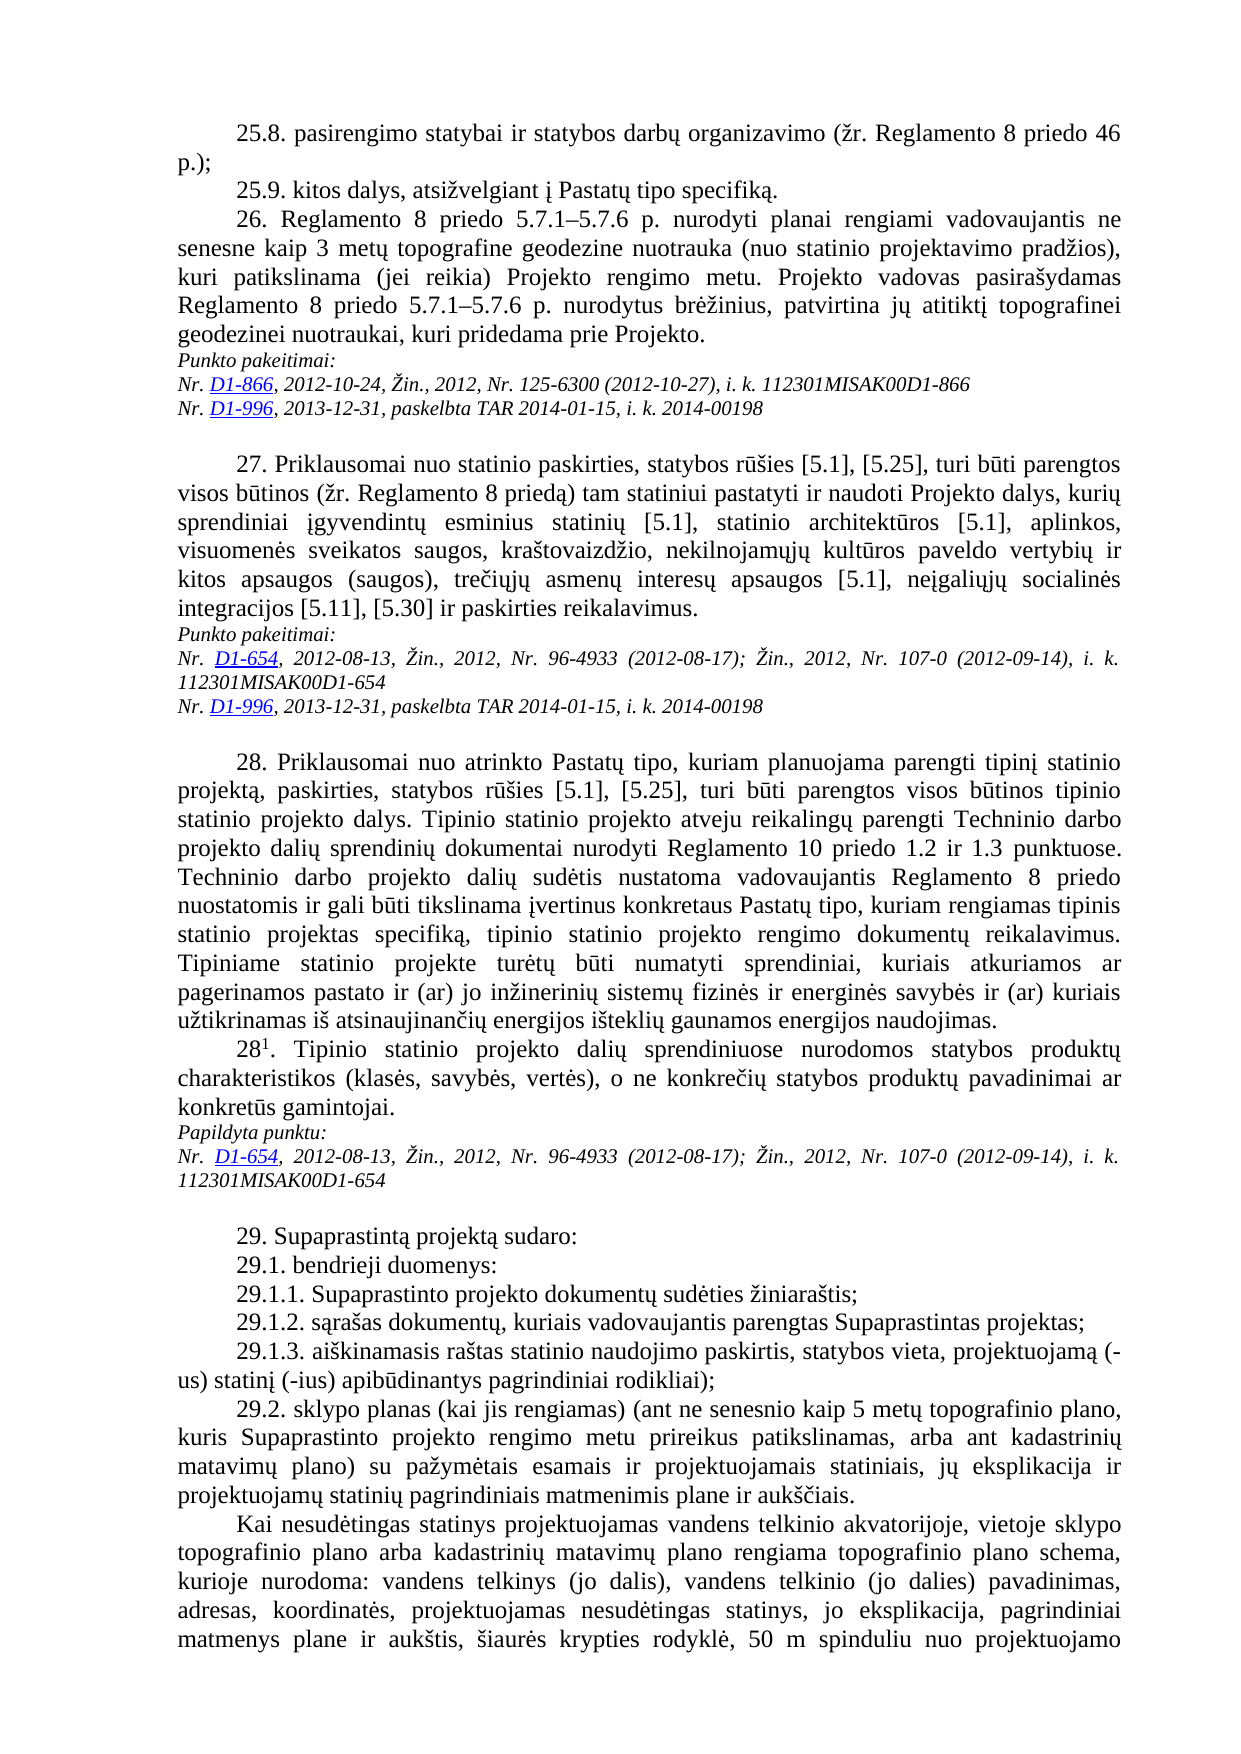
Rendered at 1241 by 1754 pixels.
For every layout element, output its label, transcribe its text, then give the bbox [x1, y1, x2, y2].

text 27. Priklausomai nuo statinio paskirties, statybos rūšies [5.1], [5.25], turi būti parengtos visos būtinos (žr. Reglamento 8 priedą) tam statiniui pastatyti ir naudoti Projekto dalys, kurių sprendiniai įgyvendintų esminius statinių [5.1], statinio architektūros [5.1], aplinkos, visuomenės sveikatos saugos, kraštovaizdžio, nekilnojamųjų kultūros paveldo vertybių ir kitos apsaugos (saugos), trečiųjų asmenų interesų apsaugos [5.1], neįgaliųjų socialinės integracijos [5.11], [5.30] ir paskirties reikalavimus. [177, 449, 1122, 622]
text 29. Supaprastintą projektą sudaro: [177, 1221, 1122, 1250]
text 29.1.2. sąrašas dokumentų, kuriais vadovaujantis parengtas Supaprastintas projektas; [177, 1307, 1122, 1336]
text 25.8. pasirengimo statybai ir statybos darbų organizavimo (žr. Reglamento 8 priedo 46 p.); [177, 118, 1122, 176]
text 281. Tipinio statinio projekto dalių sprendiniuose nurodomos statybos produktų charakteristikos (klasės, savybės, vertės), o ne konkrečių statybos produktų pavadinimai ar konkretūs gamintojai. [177, 1034, 1122, 1120]
text Papildyta punktu: [177, 1120, 1122, 1144]
text Nr. D1-996, 2013-12-31, paskelbta TAR 2014-01-15, i. k. 2014-00198 [177, 396, 1122, 420]
text Punkto pakeitimai: [177, 622, 1122, 646]
text Nr. D1-866, 2012-10-24, Žin., 2012, Nr. 125-6300 (2012-10-27), i. k. 112301MISAK00D1-866 [177, 372, 1122, 396]
text Nr. D1-996, 2013-12-31, paskelbta TAR 2014-01-15, i. k. 2014-00198 [177, 694, 1122, 718]
text Kai nesudėtingas statinys projektuojamas vandens telkinio akvatorijoje, vietoje sklypo topografinio plano arba kadastrinių matavimų plano rengiama topografinio plano schema, kurioje nurodoma: vandens telkinys (jo dalis), vandens telkinio (jo dalies) pavadinimas, adresas, koordinatės, projektuojamas nesudėtingas statinys, jo eksplikacija, pagrindiniai matmenys plane ir aukštis, šiaurės krypties rodyklė, 50 m spinduliu nuo projektuojamo [177, 1509, 1122, 1652]
text 29.1.1. Supaprastinto projekto dokumentų sudėties žiniaraštis; [177, 1279, 1122, 1307]
text 25.9. kitos dalys, atsižvelgiant į Pastatų tipo specifiką. [177, 176, 1122, 204]
text 29.1.3. aiškinamasis raštas statinio naudojimo paskirtis, statybos vieta, projektuojamą (-us) statinį (-ius) apibūdinantys pagrindiniai rodikliai); [177, 1336, 1122, 1394]
text 29.2. sklypo planas (kai jis rengiamas) (ant ne senesnio kaip 5 metų topografinio plano, kuris Supaprastinto projekto rengimo metu prireikus patikslinamas, arba ant kadastrinių matavimų plano) su pažymėtais esamais ir projektuojamais statiniais, jų eksplikacija ir projektuojamų statinių pagrindiniais matmenimis plane ir aukščiais. [177, 1394, 1122, 1509]
text Punkto pakeitimai: [177, 348, 1122, 372]
text 28. Priklausomai nuo atrinkto Pastatų tipo, kuriam planuojama parengti tipinį statinio projektą, paskirties, statybos rūšies [5.1], [5.25], turi būti parengtos visos būtinos tipinio statinio projekto dalys. Tipinio statinio projekto atveju reikalingų parengti Techninio darbo projekto dalių sprendinių dokumentai nurodyti Reglamento 10 priedo 1.2 ir 1.3 punktuose. Techninio darbo projekto dalių sudėtis nustatoma vadovaujantis Reglamento 8 priedo nuostatomis ir gali būti tikslinama įvertinus konkretaus Pastatų tipo, kuriam rengiamas tipinis statinio projektas specifiką, tipinio statinio projekto rengimo dokumentų reikalavimus. Tipiniame statinio projekte turėtų būti numatyti sprendiniai, kuriais atkuriamos ar pagerinamos pastato ir (ar) jo inžinerinių sistemų fizinės ir energinės savybės ir (ar) kuriais užtikrinamas iš atsinaujinančių energijos išteklių gaunamos energijos naudojimas. [177, 747, 1122, 1034]
text 26. Reglamento 8 priedo 5.7.1–5.7.6 p. nurodyti planai rengiami vadovaujantis ne senesne kaip 3 metų topografine geodezine nuotrauka (nuo statinio projektavimo pradžios), kuri patikslinama (jei reikia) Projekto rengimo metu. Projekto vadovas pasirašydamas Reglamento 8 priedo 5.7.1–5.7.6 p. nurodytus brėžinius, patvirtina jų atitiktį topografinei geodezinei nuotraukai, kuri pridedama prie Projekto. [177, 204, 1122, 348]
text Nr. D1-654, 2012-08-13, Žin., 2012, Nr. 96-4933 (2012-08-17); Žin., 2012, Nr. 107-0 (2012-09-14), i. k. 112301MISAK00D1-654 [177, 1144, 1122, 1192]
text Nr. D1-654, 2012-08-13, Žin., 2012, Nr. 96-4933 (2012-08-17); Žin., 2012, Nr. 107-0 (2012-09-14), i. k. 112301MISAK00D1-654 [177, 646, 1122, 694]
text 29.1. bendrieji duomenys: [177, 1250, 1122, 1279]
